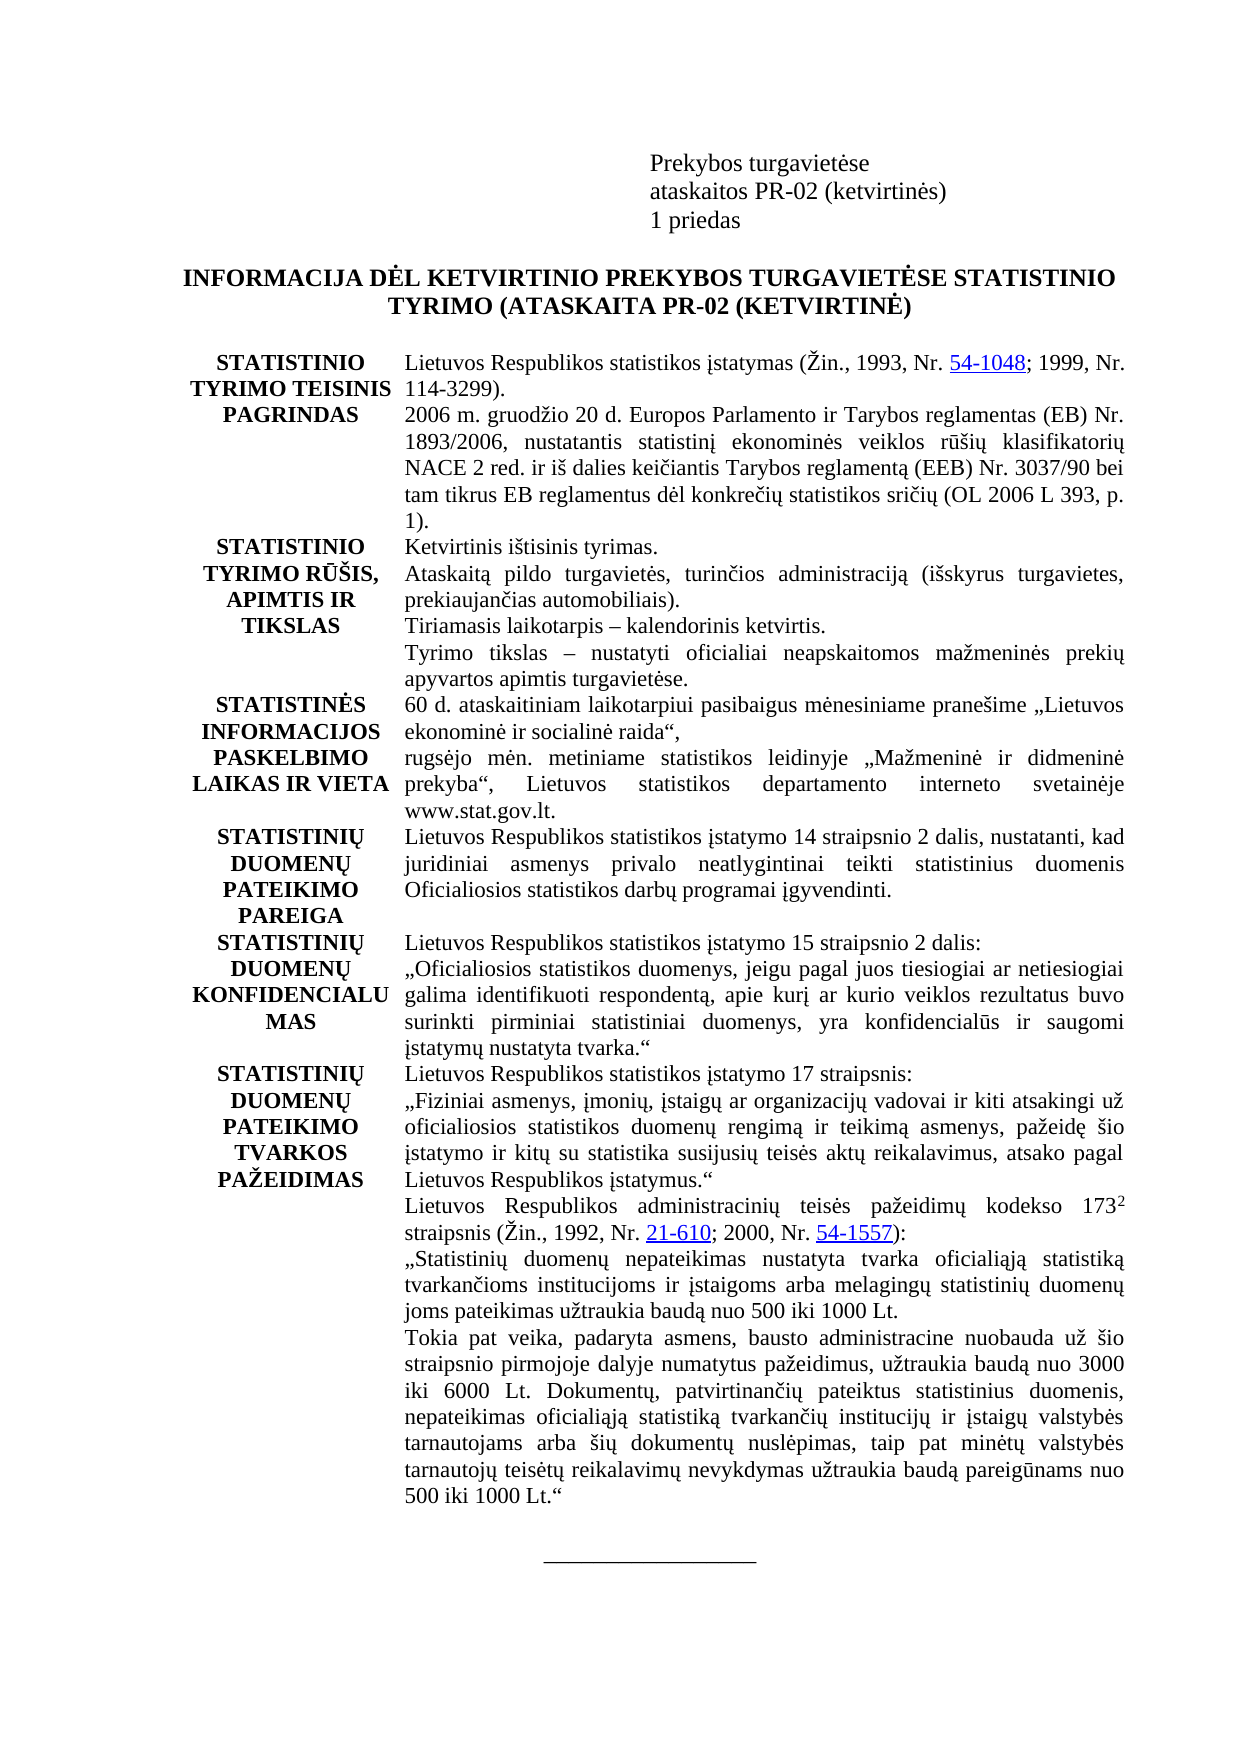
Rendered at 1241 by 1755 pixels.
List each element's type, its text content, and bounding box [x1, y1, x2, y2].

table_cell STATISTINIŲ DUOMENŲ KONFIDENCIALUMAS [181, 929, 400, 1060]
table_cell STATISTINĖS INFORMACIJOS PASKELBIMO LAIKAS IR VIETA [181, 691, 400, 823]
text 1 priedas [649, 205, 1122, 234]
table_cell STATISTINIŲ DUOMENŲ PATEIKIMO TVARKOS PAŽEIDIMAS [181, 1060, 400, 1508]
table_cell STATISTINIO TYRIMO RŪŠIS, APIMTIS IR TIKSLAS [181, 533, 400, 691]
text Prekybos turgavietėse [649, 148, 1122, 176]
text ataskaitos PR-02 (ketvirtinės) [649, 176, 1122, 205]
text INFORMACIJA DĖL KETVIRTINIO PREKYBOS TURGAVIETĖSE STATISTINIO TYRIMO (ATASKAITA PR-02 (KETVIRTINĖ) [177, 263, 1122, 320]
table_header STATISTINIO TYRIMO TEISINIS PAGRINDAS [181, 349, 400, 533]
text _________________ [177, 1537, 1122, 1566]
table_cell Lietuvos Respublikos statistikos įstatymo 14 straipsnio 2 dalis, nustatanti, kad juridiniai asmenys privalo neatlygintinai teikti statistinius duomenis Oficialiosios statistikos darbų programai įgyvendinti. [400, 823, 1129, 929]
